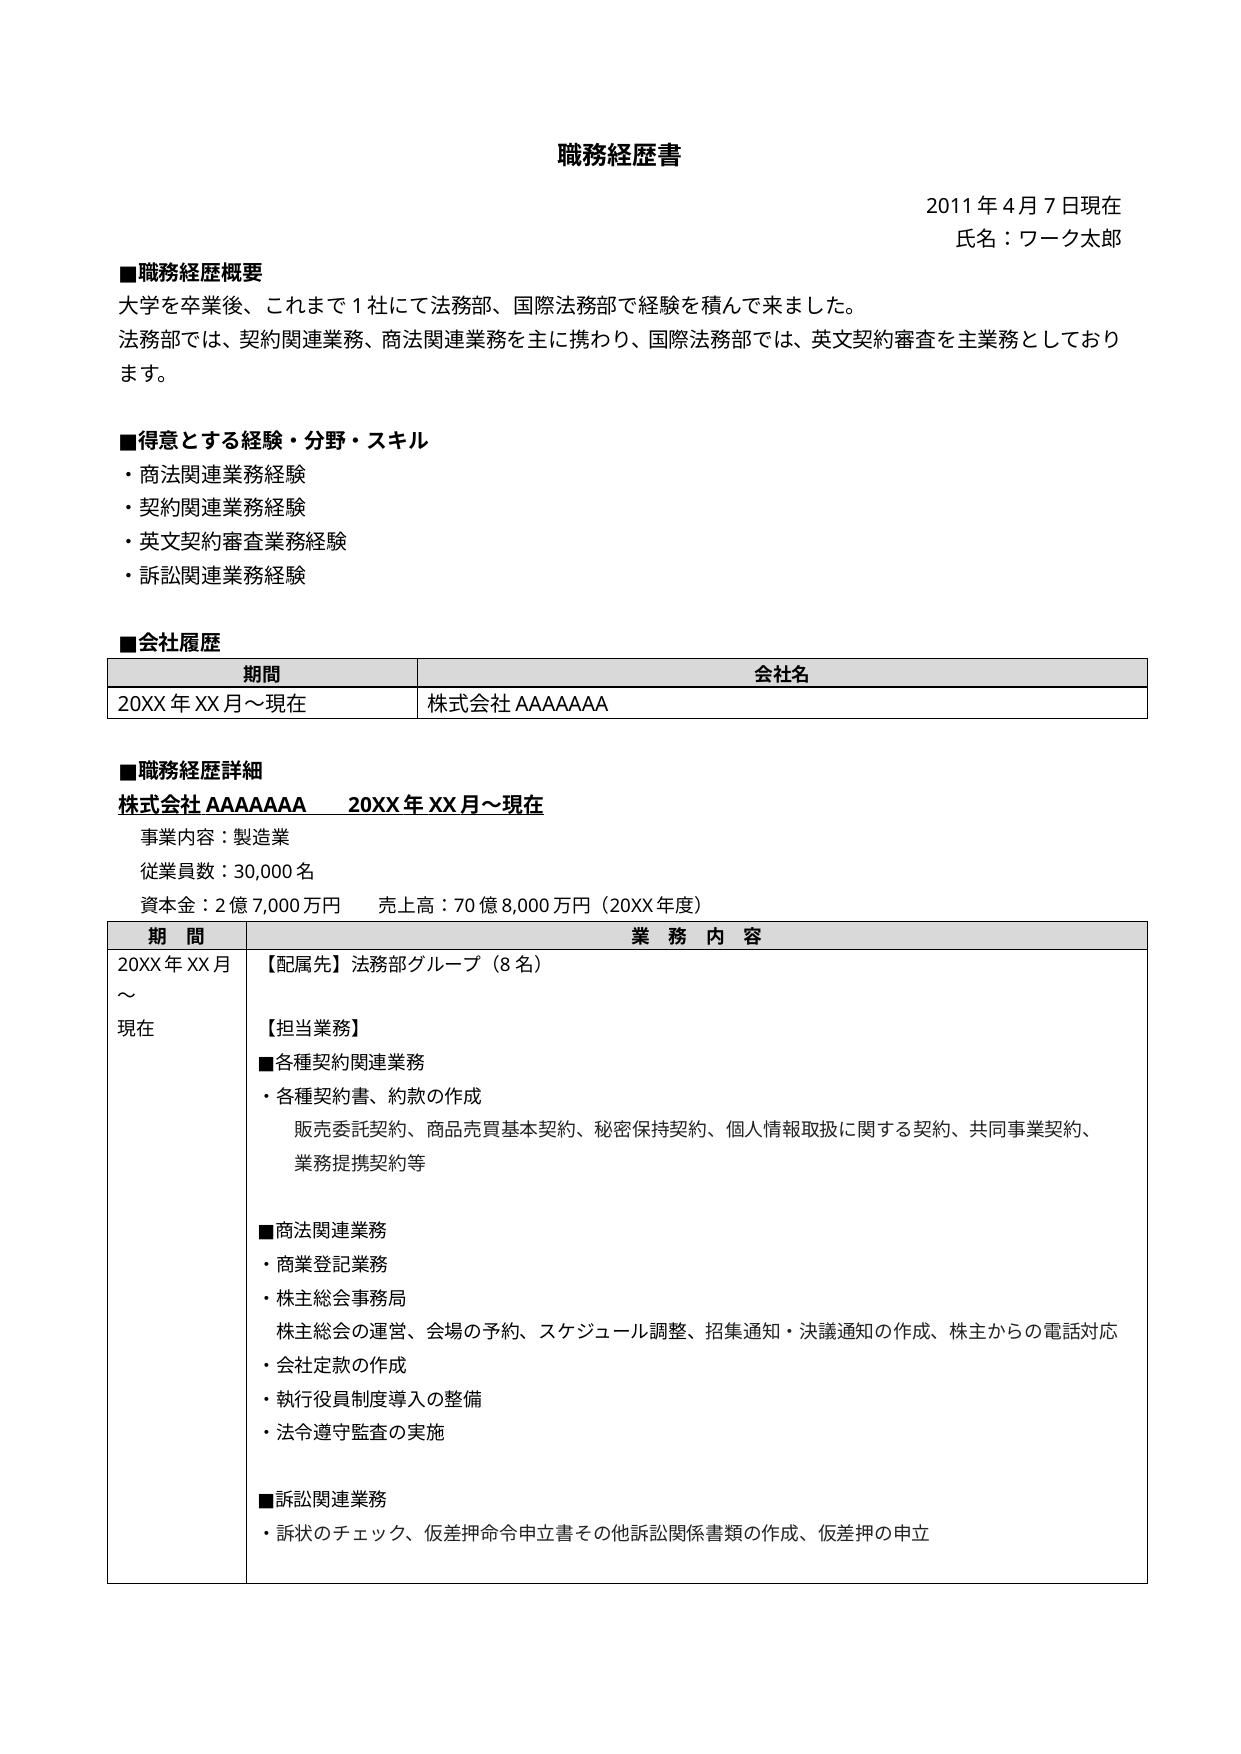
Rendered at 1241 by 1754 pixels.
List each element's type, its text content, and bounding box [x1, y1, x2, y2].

text 法務部では、契約関連業務、商法関連業務を主に携わり、国際法務部では、英文契約審査を主業務としております。 [118, 322, 1122, 389]
text 事業内容：製造業 [118, 820, 1122, 853]
text 職務経歴書 [118, 120, 1122, 187]
text ■会社履歴 [118, 624, 1122, 658]
table_cell 株式会社AAAAAAA [418, 688, 1147, 718]
text 株式会社AAAAAAA 20XX年XX月～現在 [118, 786, 1122, 820]
text ・契約関連業務経験 [118, 490, 1122, 524]
text 従業員数：30,000名 [118, 853, 1122, 887]
table_cell 20XX年XX月～現在 [108, 688, 417, 718]
table_cell 20XX年XX月 ～ 現在 [108, 950, 246, 1583]
table_header 期間 [108, 659, 417, 686]
text ■職務経歴詳細 [118, 752, 1122, 786]
text 氏名：ワーク太郎 [118, 221, 1122, 254]
text 資本金：2億7,000万円 売上高：70億8,000万円（20XX年度） [118, 887, 1122, 921]
text ■職務経歴概要 [118, 254, 1122, 288]
text 大学を卒業後、これまで1社にて法務部、国際法務部で経験を積んで来ました。 [118, 288, 1122, 322]
text ・英文契約審査業務経験 [118, 524, 1122, 557]
table_header 会社名 [418, 659, 1147, 686]
text ・商法関連業務経験 [118, 456, 1122, 490]
text ・訴訟関連業務経験 [118, 557, 1122, 591]
table_cell 【配属先】法務部グループ（8 名） 【担当業務】 ■各種契約関連業務 ・各種契約書、約款の作成 販売委託契約、商品売買基本契約、秘密保持契約、個人情報取扱に関する契約、共同事業契約、 業務提携契約等 ■商法関連業務 ・商業登記業務 ・株主総会事務局 株主総会の運営、会場の予約、スケジュール調整、招集通知・決議通知の作成、株主からの電話対応 ・会社定款の作成 ・執行役員制度導入の整備 ・法令遵守監査の実施 ■訴訟関連業務 ・訴状のチェック、仮差押命令申立書その他訴訟関係書類の作成、仮差押の申立 [247, 950, 1147, 1583]
table_header 期 間 [108, 922, 246, 949]
text ■得意とする経験・分野・スキル [118, 423, 1122, 456]
table_header 業 務 内 容 [247, 922, 1147, 949]
text 2011年4月7日現在 [118, 187, 1122, 221]
